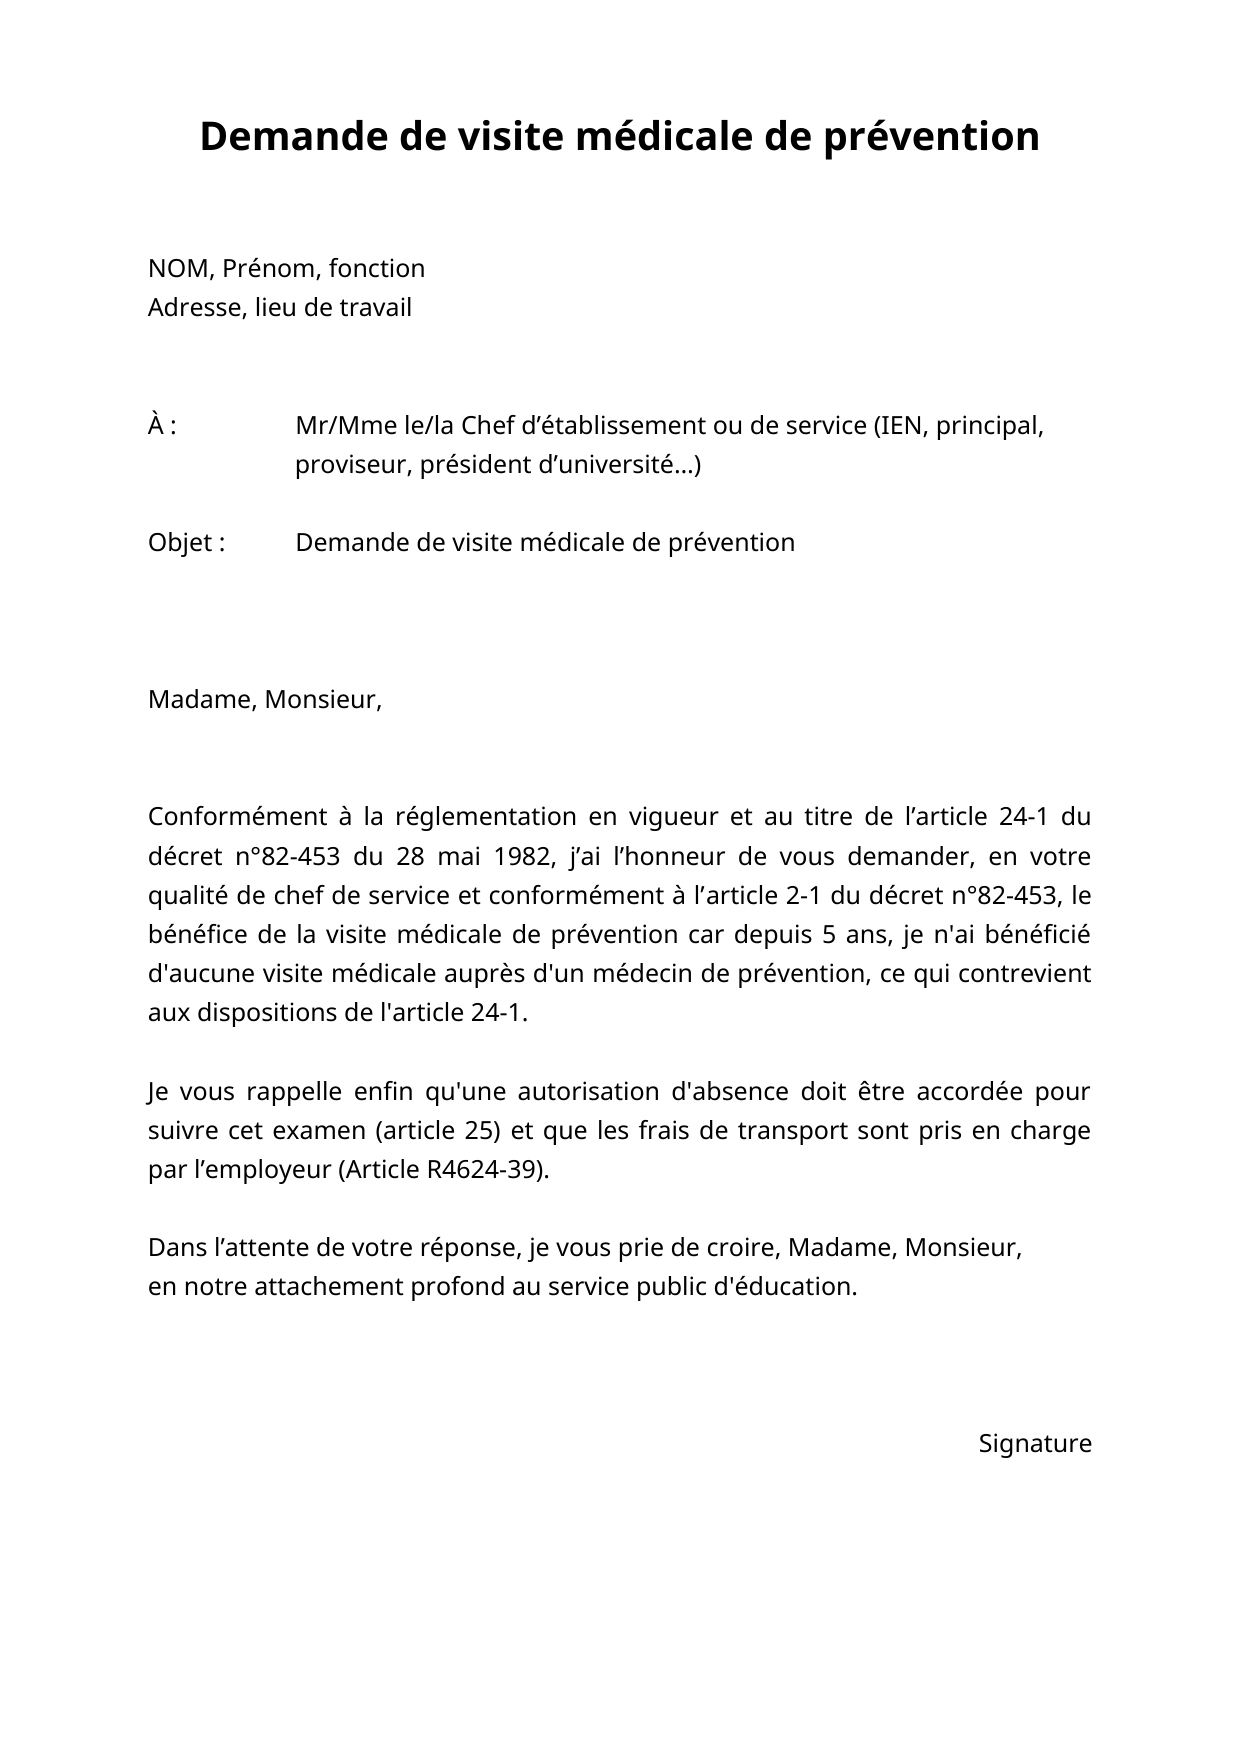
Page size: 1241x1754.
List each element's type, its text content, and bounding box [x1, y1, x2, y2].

text Conformément à la réglementation en vigueur et au titre de l’article 24-1 du décret n°82-453 du 28 mai 1982, j’ai l’honneur de vous demander, en votre qualité de chef de service et conformément à l’article 2-1 du décret n°82-453, le bénéfice de la visite médicale de prévention car depuis 5 ans, je n'ai bénéficié d'aucune visite médicale auprès d'un médecin de prévention, ce qui contrevient aux dispositions de l'article 24-1. [148, 799, 1093, 1029]
text Demande de visite médicale de prévention [148, 108, 1093, 162]
text Adresse, lieu de travail [148, 290, 1093, 324]
text Signature [148, 1426, 1093, 1460]
text Dans l’attente de votre réponse, je vous prie de croire, Madame, Monsieur, [148, 1230, 1093, 1264]
text À : Mr/Mme le/la Chef d’établissement ou de service (IEN, principal, proviseur, président d’université…) [148, 407, 1093, 481]
text NOM, Prénom, fonction [148, 251, 1093, 285]
text Madame, Monsieur, [148, 681, 1093, 716]
text en notre attachement profond au service public d'éducation. [148, 1269, 1093, 1303]
text Je vous rappelle enfin qu'une autorisation d'absence doit être accordée pour suivre cet examen (article 25) et que les frais de transport sont pris en charge par l’employeur (Article R4624-39). [148, 1073, 1093, 1186]
text Objet : Demande de visite médicale de prévention [148, 525, 1093, 559]
